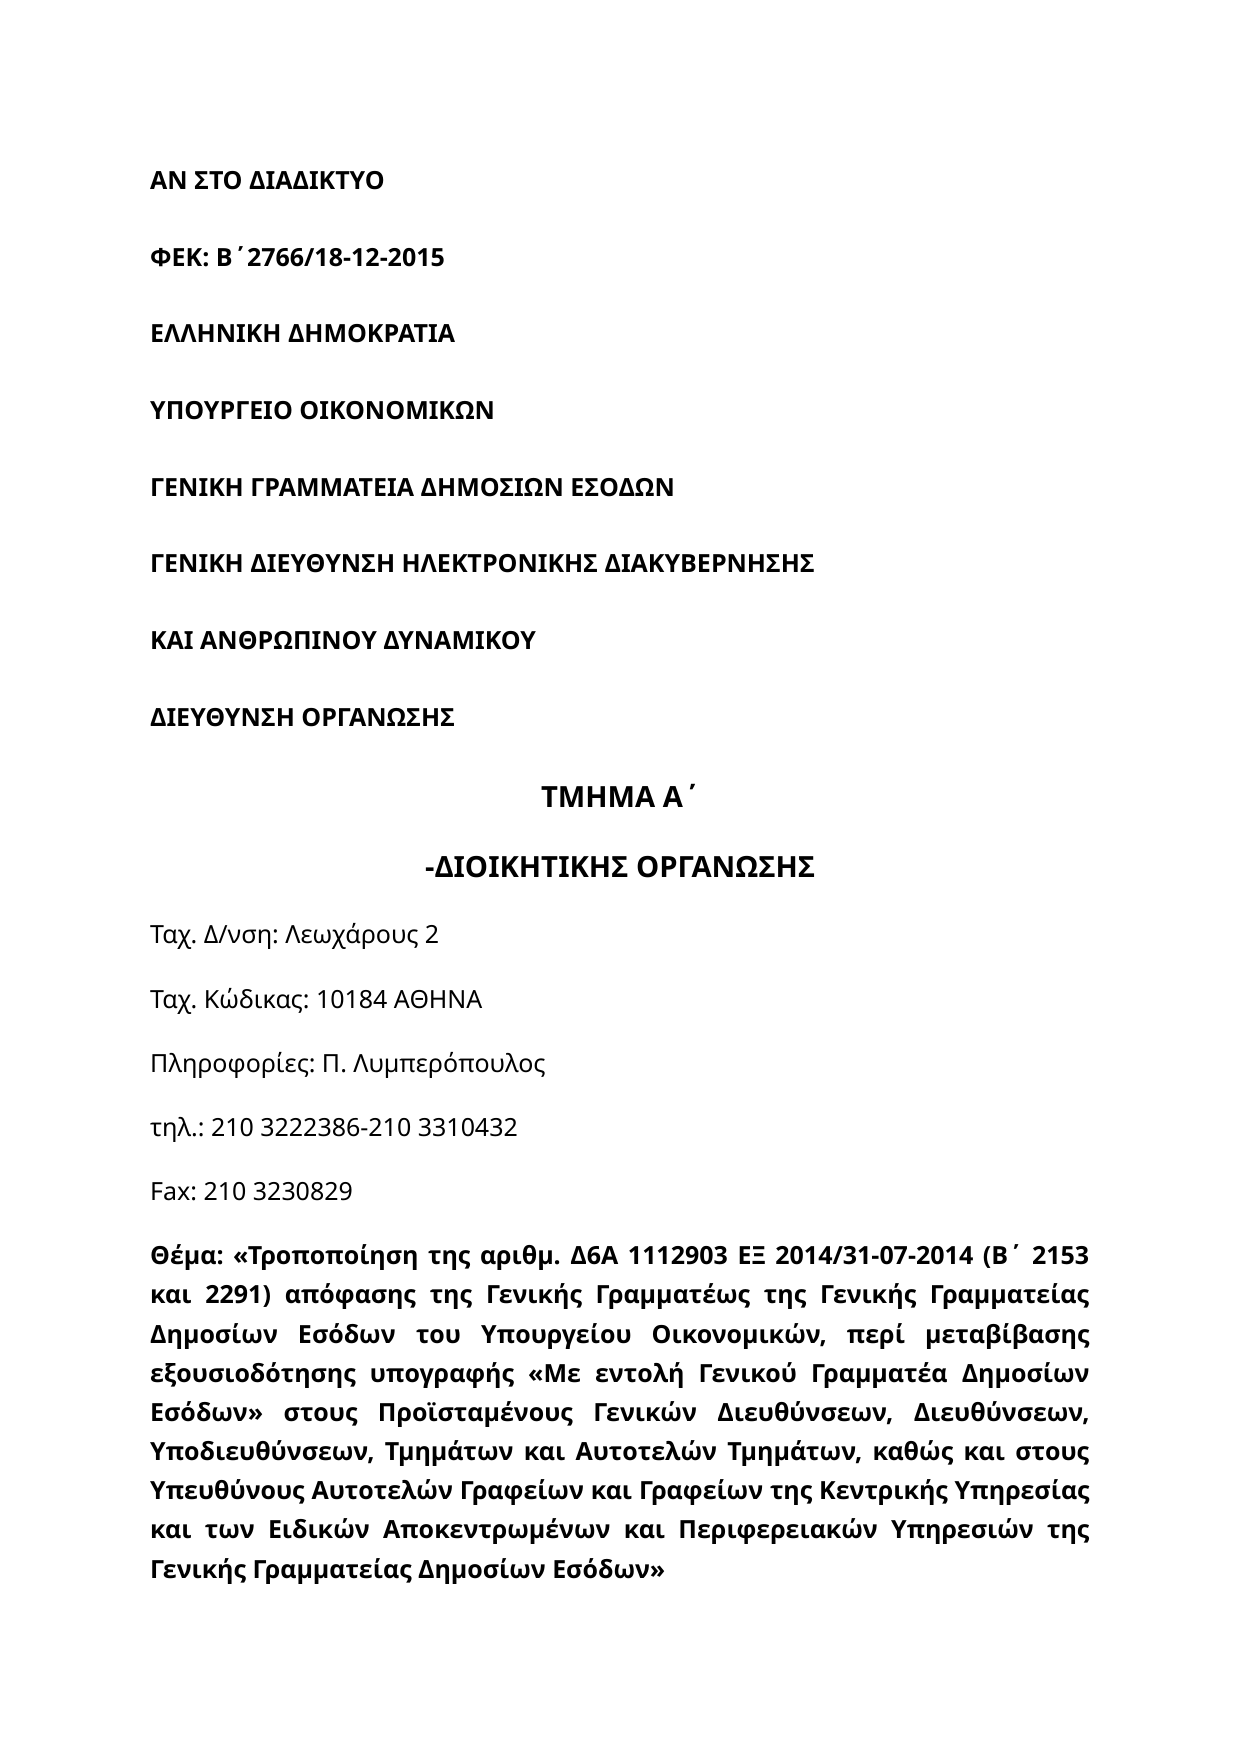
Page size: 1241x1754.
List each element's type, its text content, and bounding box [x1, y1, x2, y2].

text Ταχ. Δ/νση: Λεωχάρους 2 [150, 917, 1090, 951]
subtitle -ΔΙΟΙΚΗΤΙΚΗΣ ΟΡΓΑΝΩΣΗΣ [150, 846, 1090, 886]
text Πληροφορίες: Π. Λυμπερόπουλος [150, 1045, 1090, 1079]
title ΚΑΙ ΑΝΘΡΩΠΙΝΟΥ ΔΥΝΑΜΙΚΟΥ [150, 622, 1090, 657]
text Ταχ. Κώδικας: 10184 ΑΘΗΝΑ [150, 981, 1090, 1015]
title ΦΕΚ: Β΄2766/18-12-2015 [150, 239, 1090, 273]
title ΥΠΟΥΡΓΕΙΟ ΟΙΚΟΝΟΜΙΚΩΝ [150, 392, 1090, 427]
title ΔΙΕΥΘΥΝΣΗ ΟΡΓΑΝΩΣΗΣ [150, 699, 1090, 733]
subtitle ΤΜΗΜΑ Α΄ [150, 776, 1090, 816]
text Fax: 210 3230829 [150, 1174, 1090, 1208]
text τηλ.: 210 3222386-210 3310432 [150, 1109, 1090, 1144]
title ΕΛΛΗΝΙΚΗ ΔΗΜΟΚΡΑΤΙΑ [150, 316, 1090, 350]
title ΑΝ ΣΤΟ ΔΙΑΔΙΚΤΥΟ [150, 162, 1090, 197]
text Θέμα: «Τροποποίηση της αριθμ. Δ6Α 1112903 ΕΞ 2014/31-07-2014 (Β΄ 2153 και 2291) απόφασης της Γενικής Γραμματέως της Γενικής Γραμματείας Δημοσίων Εσόδων του Υπουργείου Οικονομικών, περί μεταβίβασης εξουσιοδότησης υπογραφής «Με εντολή Γενικού Γραμματέα Δημοσίων Εσόδων» στους Προϊσταμένους Γενικών Διευθύνσεων, Διευθύνσεων, Υποδιευθύνσεων, Τμημάτων και Αυτοτελών Τμημάτων, καθώς και στους Υπευθύνους Αυτοτελών Γραφείων και Γραφείων της Κεντρικής Υπηρεσίας και των Ειδικών Αποκεντρωμένων και Περιφερειακών Υπηρεσιών της Γενικής Γραμματείας Δημοσίων Εσόδων» [150, 1238, 1090, 1585]
title ΓΕΝΙΚΗ ΔΙΕΥΘΥΝΣΗ ΗΛΕΚΤΡΟΝΙΚΗΣ ΔΙΑΚΥΒΕΡΝΗΣΗΣ [150, 546, 1090, 580]
title ΓΕΝΙΚΗ ΓΡΑΜΜΑΤΕΙΑ ΔΗΜΟΣΙΩΝ ΕΣΟΔΩΝ [150, 469, 1090, 503]
